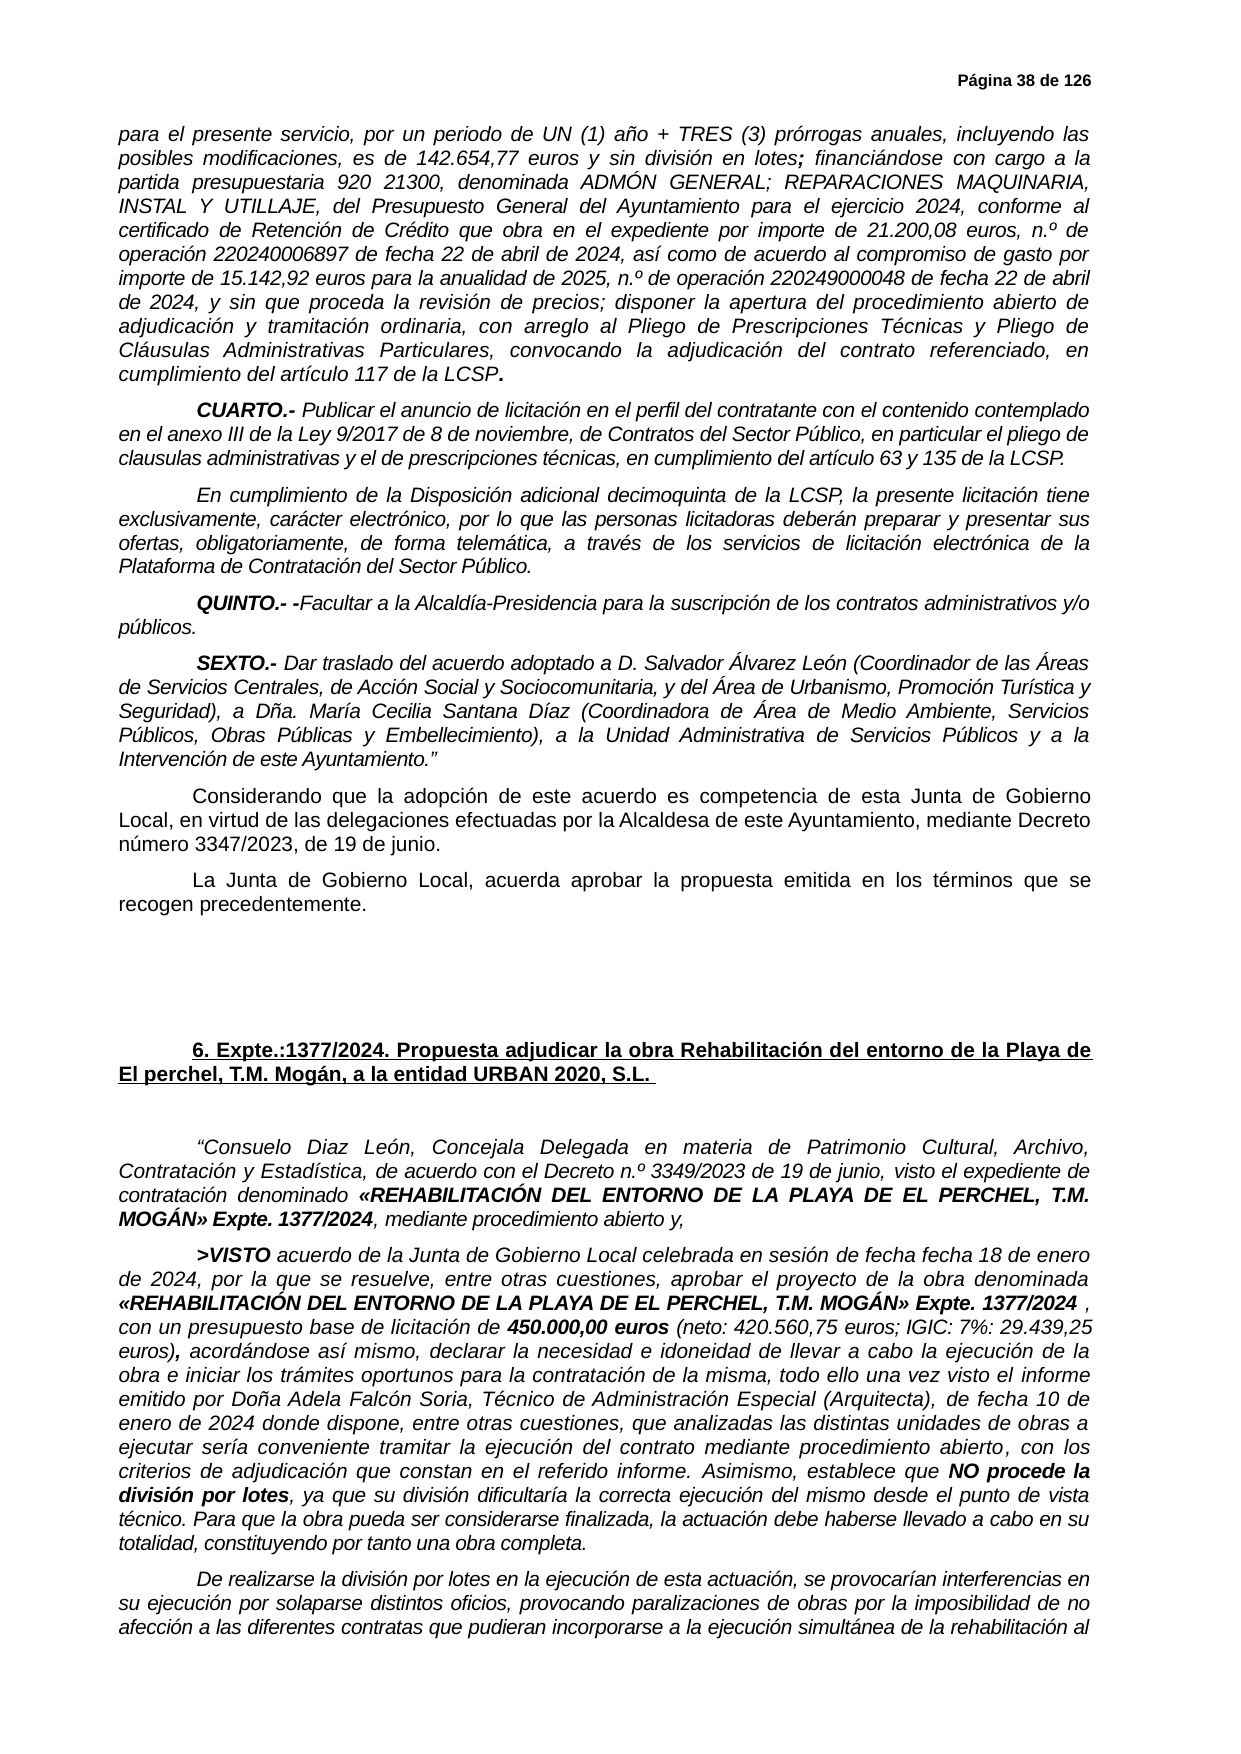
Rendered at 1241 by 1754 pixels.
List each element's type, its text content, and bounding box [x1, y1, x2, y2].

text >VISTO acuerdo de la Junta de Gobierno Local celebrada en sesión de fecha fecha 18 de enero de 2024, por la que se resuelve, entre otras cuestiones, aprobar el proyecto de la obra denominada «REHABILITACIÓN DEL ENTORNO DE LA PLAYA DE EL PERCHEL, T.M. MOGÁN» Expte. 1377/2024 , con un presupuesto base de licitación de 450.000,00 euros (neto: 420.560,75 euros; IGIC: 7%: 29.439,25 euros), acordándose así mismo, declarar la necesidad e idoneidad de llevar a cabo la ejecución de la obra e iniciar los trámites oportunos para la contratación de la misma, todo ello una vez visto el informe emitido por Doña Adela Falcón Soria, Técnico de Administración Especial (Arquitecta), de fecha 10 de enero de 2024 donde dispone, entre otras cuestiones, que analizadas las distintas unidades de obras a ejecutar sería conveniente tramitar la ejecución del contrato mediante procedimiento abierto, con los criterios de adjudicación que constan en el referido informe. Asimismo, establece que NO procede la división por lotes, ya que su división dificultaría la correcta ejecución del mismo desde el punto de vista técnico. Para que la obra pueda ser considerarse finalizada, la actuación debe haberse llevado a cabo en su totalidad, constituyendo por tanto una obra completa. [118, 1243, 1092, 1554]
text La Junta de Gobierno Local, acuerda aprobar la propuesta emitida en los términos que se recogen precedentemente. [118, 868, 1092, 916]
text De realizarse la división por lotes en la ejecución de esta actuación, se provocarían interferencias en su ejecución por solaparse distintos oficios, provocando paralizaciones de obras por la imposibilidad de no afección a las diferentes contratas que pudieran incorporarse a la ejecución simultánea de la rehabilitación al [118, 1567, 1092, 1639]
text CUARTO.- Publicar el anuncio de licitación en el perfil del contratante con el contenido contemplado en el anexo III de la Ley 9/2017 de 8 de noviembre, de Contratos del Sector Público, en particular el pliego de clausulas administrativas y el de prescripciones técnicas, en cumplimiento del artículo 63 y 135 de la LCSP. [118, 398, 1092, 470]
text 6. Expte.:1377/2024. Propuesta adjudicar la obra Rehabilitación del entorno de la Playa de El perchel, T.M. Mogán, a la entidad URBAN 2020, S.L. [118, 1038, 1092, 1086]
text QUINTO.- -Facultar a la Alcaldía-Presidencia para la suscripción de los contratos administrativos y/o públicos. [118, 591, 1092, 639]
text SEXTO.- Dar traslado del acuerdo adoptado a D. Salvador Álvarez León (Coordinador de las Áreas de Servicios Centrales, de Acción Social y Sociocomunitaria, y del Área de Urbanismo, Promoción Turística y Seguridad), a Dña. María Cecilia Santana Díaz (Coordinadora de Área de Medio Ambiente, Servicios Públicos, Obras Públicas y Embellecimiento), a la Unidad Administrativa de Servicios Públicos y a la Intervención de este Ayuntamiento.” [118, 651, 1092, 771]
text Considerando que la adopción de este acuerdo es competencia de esta Junta de Gobierno Local, en virtud de las delegaciones efectuadas por la Alcaldesa de este Ayuntamiento, mediante Decreto número 3347/2023, de 19 de junio. [118, 783, 1092, 855]
text En cumplimiento de la Disposición adicional decimoquinta de la LCSP, la presente licitación tiene exclusivamente, carácter electrónico, por lo que las personas licitadoras deberán preparar y presentar sus ofertas, obligatoriamente, de forma telemática, a través de los servicios de licitación electrónica de la Plataforma de Contratación del Sector Público. [118, 482, 1092, 578]
text “Consuelo Diaz León, Concejala Delegada en materia de Patrimonio Cultural, Archivo, Contratación y Estadística, de acuerdo con el Decreto n.º 3349/2023 de 19 de junio, visto el expediente de contratación denominado «REHABILITACIÓN DEL ENTORNO DE LA PLAYA DE EL PERCHEL, T.M. MOGÁN» Expte. 1377/2024, mediante procedimiento abierto y, [118, 1134, 1092, 1230]
text para el presente servicio, por un periodo de UN (1) año + TRES (3) prórrogas anuales, incluyendo las posibles modificaciones, es de 142.654,77 euros y sin división en lotes; financiándose con cargo a la partida presupuestaria 920 21300, denominada ADMÓN GENERAL; REPARACIONES MAQUINARIA, INSTAL Y UTILLAJE, del Presupuesto General del Ayuntamiento para el ejercicio 2024, conforme al certificado de Retención de Crédito que obra en el expediente por importe de 21.200,08 euros, n.º de operación 220240006897 de fecha 22 de abril de 2024, así como de acuerdo al compromiso de gasto por importe de 15.142,92 euros para la anualidad de 2025, n.º de operación 220249000048 de fecha 22 de abril de 2024, y sin que proceda la revisión de precios; disponer la apertura del procedimiento abierto de adjudicación y tramitación ordinaria, con arreglo al Pliego de Prescripciones Técnicas y Pliego de Cláusulas Administrativas Particulares, convocando la adjudicación del contrato referenciado, en cumplimiento del artículo 117 de la LCSP. [118, 122, 1092, 386]
